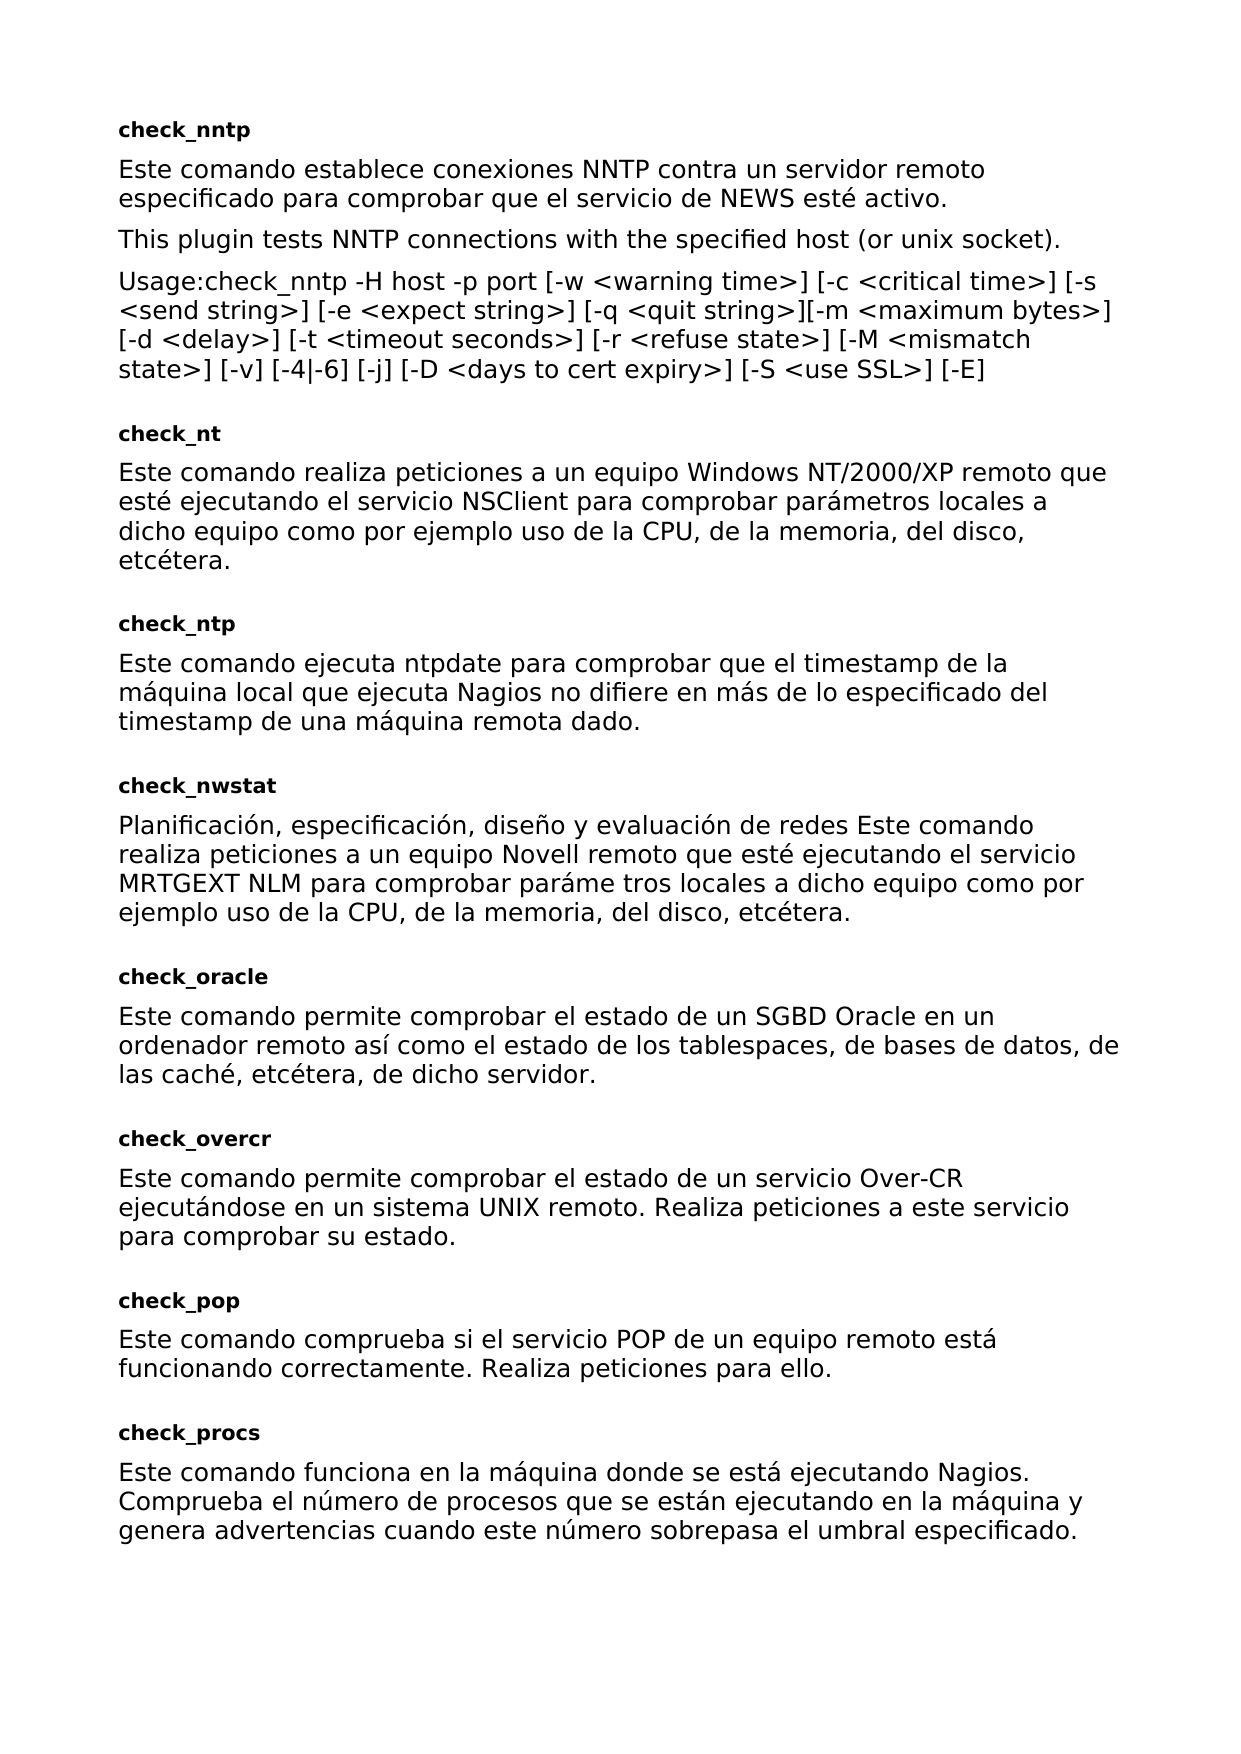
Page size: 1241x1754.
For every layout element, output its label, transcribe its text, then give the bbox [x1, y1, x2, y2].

subtitle check_nntp [118, 118, 1122, 142]
subtitle check_nwstat [118, 774, 1122, 798]
subtitle check_ntp [118, 612, 1122, 637]
subtitle check_oracle [118, 965, 1122, 989]
text Este comando permite comprobar el estado de un servicio Over-CR ejecutándose en un sistema UNIX remoto. Realiza peticiones a este servicio para comprobar su estado. [118, 1164, 1122, 1251]
subtitle check_pop [118, 1289, 1122, 1313]
text Este comando comprueba si el servicio POP de un equipo remoto está funcionando correctamente. Realiza peticiones para ello. [118, 1326, 1122, 1384]
text Este comando realiza peticiones a un equipo Windows NT/2000/XP remoto que esté ejecutando el servicio NSClient para comprobar parámetros locales a dicho equipo como por ejemplo uso de la CPU, de la memoria, del disco, etcétera. [118, 458, 1122, 575]
subtitle check_nt [118, 422, 1122, 446]
text Planificación, especificación, diseño y evaluación de redes Este comando realiza peticiones a un equipo Novell remoto que esté ejecutando el servicio MRTGEXT NLM para comprobar paráme tros locales a dicho equipo como por ejemplo uso de la CPU, de la memoria, del disco, etcétera. [118, 811, 1122, 928]
subtitle check_procs [118, 1421, 1122, 1446]
subtitle check_overcr [118, 1127, 1122, 1151]
text Usage:check_nntp -H host -p port [-w <warning time>] [-c <critical time>] [-s <send string>] [-e <expect string>] [-q <quit string>][-m <maximum bytes>] [-d <delay>] [-t <timeout seconds>] [-r <refuse state>] [-M <mismatch state>] [-v] [-4|-6] [-j] [-D <days to cert expiry>] [-S <use SSL>] [-E] [118, 267, 1122, 384]
text Este comando permite comprobar el estado de un SGBD Oracle en un ordenador remoto así como el estado de los tablespaces, de bases de datos, de las caché, etcétera, de dicho servidor. [118, 1002, 1122, 1089]
text This plugin tests NNTP connections with the specified host (or unix socket). [118, 226, 1122, 255]
text Este comando funciona en la máquina donde se está ejecutando Nagios. Comprueba el número de procesos que se están ejecutando en la máquina y genera advertencias cuando este número sobrepasa el umbral especificado. [118, 1458, 1122, 1546]
text Este comando ejecuta ntpdate para comprobar que el timestamp de la máquina local que ejecuta Nagios no difiere en más de lo especificado del timestamp de una máquina remota dado. [118, 649, 1122, 737]
text Este comando establece conexiones NNTP contra un servidor remoto especificado para comprobar que el servicio de NEWS esté activo. [118, 155, 1122, 213]
